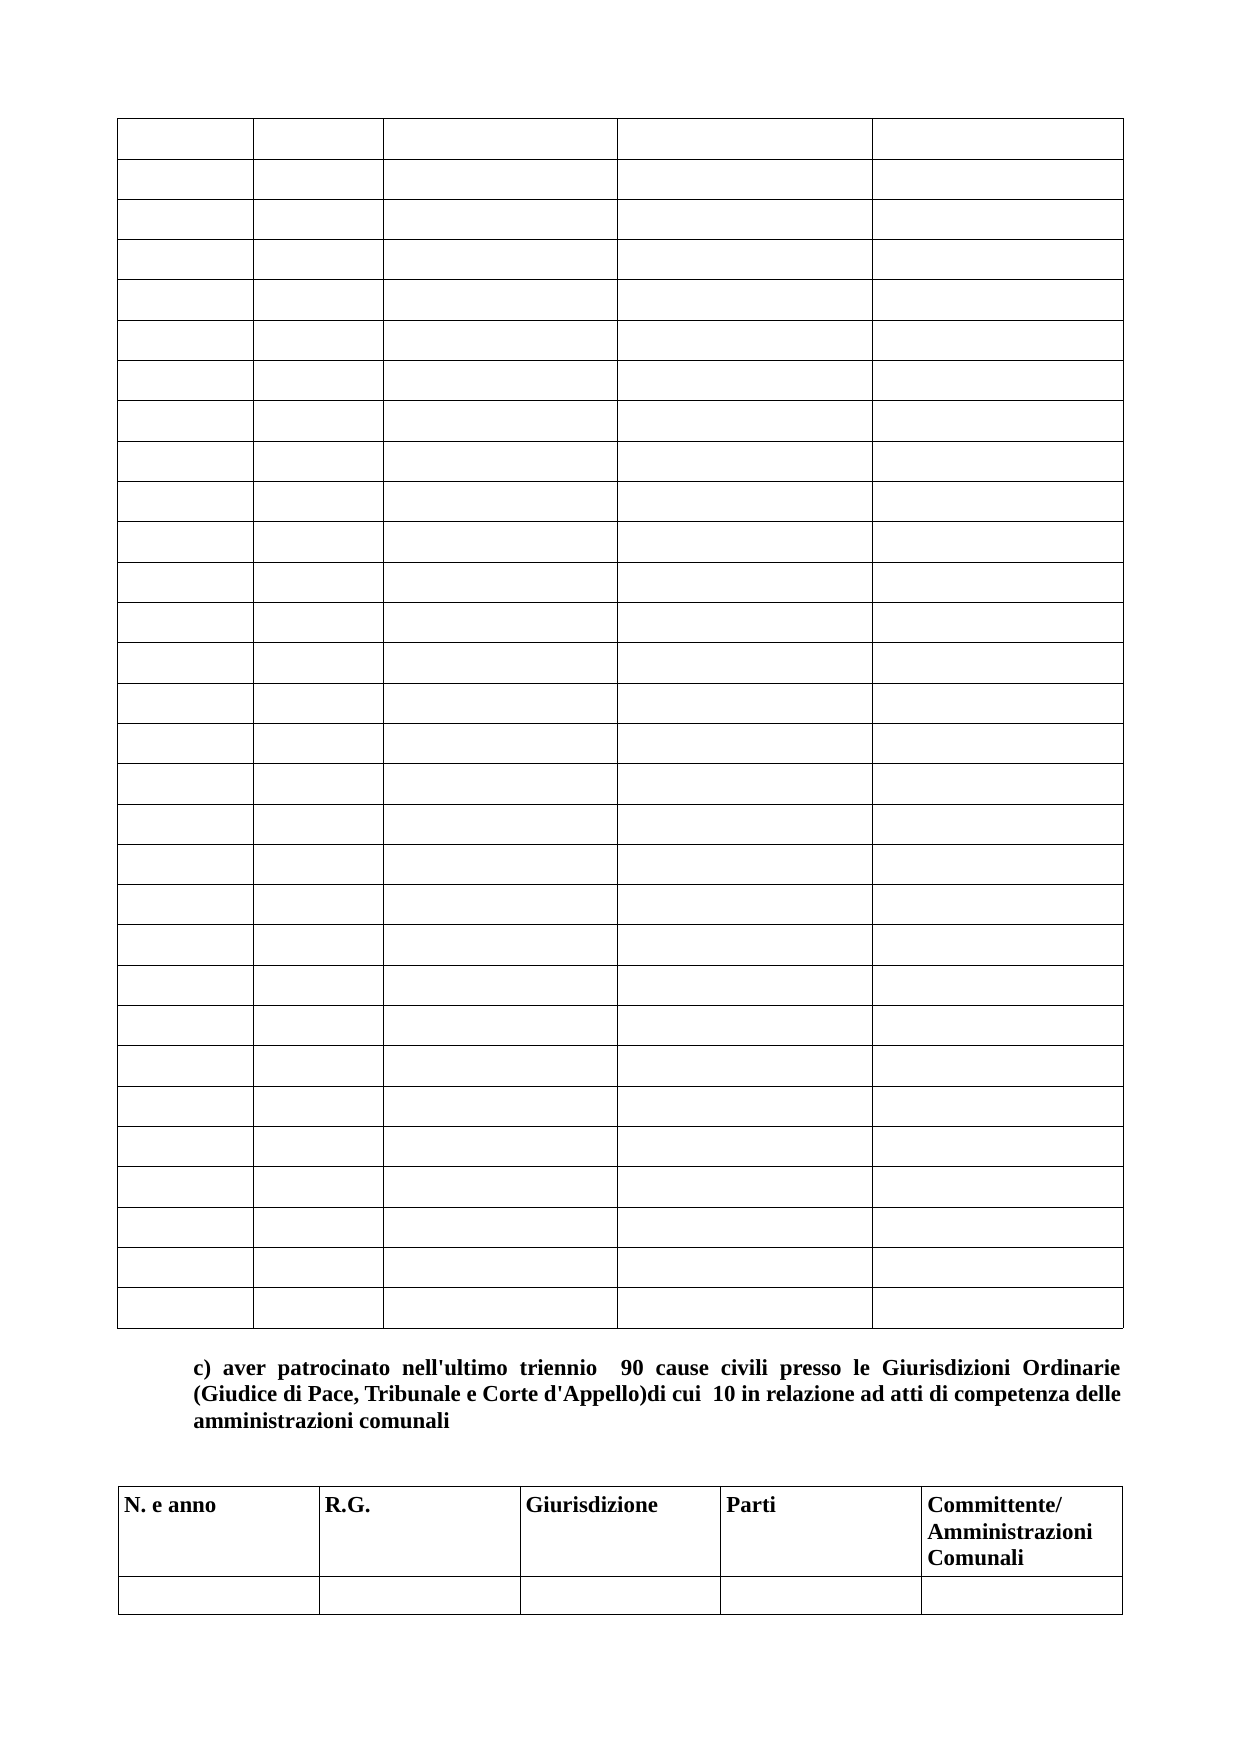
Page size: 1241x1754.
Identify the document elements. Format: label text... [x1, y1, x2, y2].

table_cell [384, 119, 617, 158]
table_cell [384, 845, 617, 884]
table_cell [254, 442, 383, 481]
table_cell [254, 603, 383, 642]
table_cell [873, 1127, 1123, 1166]
table_cell [118, 280, 253, 320]
table_cell [254, 280, 383, 320]
table_cell [384, 1248, 617, 1287]
table_cell [118, 1046, 253, 1086]
table_cell [254, 1288, 383, 1327]
table_cell [384, 966, 617, 1005]
table_cell [384, 885, 617, 924]
table_cell [118, 684, 253, 723]
table_cell [254, 200, 383, 239]
table_cell [618, 522, 872, 562]
table_cell [384, 361, 617, 400]
table_cell [618, 442, 872, 481]
table_cell [618, 200, 872, 239]
table_cell [384, 1208, 617, 1247]
table_cell [618, 160, 872, 199]
table_cell [118, 401, 253, 441]
table_header N. e anno [119, 1487, 319, 1576]
table_cell [118, 361, 253, 400]
table_cell [521, 1577, 720, 1614]
table_cell [873, 1288, 1123, 1327]
table_cell [618, 482, 872, 521]
table_cell [254, 1006, 383, 1045]
table_cell [384, 240, 617, 279]
table_cell [254, 643, 383, 682]
table_cell [873, 1006, 1123, 1045]
table_cell [384, 1087, 617, 1126]
table_cell [618, 240, 872, 279]
table_cell [384, 684, 617, 723]
table_cell [618, 966, 872, 1005]
table_cell [384, 160, 617, 199]
table_cell [254, 1167, 383, 1207]
table_cell [118, 885, 253, 924]
table_cell [118, 1006, 253, 1045]
table_cell [873, 321, 1123, 360]
table_cell [254, 845, 383, 884]
table_cell [118, 1248, 253, 1287]
table_cell [873, 805, 1123, 844]
table_cell [254, 684, 383, 723]
table_cell [618, 724, 872, 763]
table_cell [618, 1288, 872, 1327]
table_cell [873, 482, 1123, 521]
table_cell [384, 724, 617, 763]
table_header Parti [721, 1487, 921, 1576]
table_cell [118, 1288, 253, 1327]
table_cell [873, 845, 1123, 884]
table_cell [873, 1046, 1123, 1086]
table_cell [118, 200, 253, 239]
table_cell [873, 1087, 1123, 1126]
table_cell [118, 643, 253, 682]
table_cell [618, 603, 872, 642]
list c) aver patrocinato nell'ultimo triennio 90 cause civili presso le Giurisdizioni Ordinarie (Giudice di Pace, Tribunale e Corte d'Appello)di cui 10 in relazione ad atti di competenza delle amministrazioni comunali [156, 1354, 1122, 1433]
table_cell [254, 1127, 383, 1166]
table_cell [384, 1046, 617, 1086]
table_cell [618, 805, 872, 844]
table_cell [384, 764, 617, 803]
table_cell [618, 361, 872, 400]
table_header Committente/Amministrazioni Comunali [922, 1487, 1122, 1576]
table_cell [618, 1208, 872, 1247]
table_cell [873, 1208, 1123, 1247]
table_cell [118, 1208, 253, 1247]
table_cell [254, 1248, 383, 1287]
table_cell [873, 724, 1123, 763]
table_cell [254, 764, 383, 803]
table_cell [873, 643, 1123, 682]
table_cell [721, 1577, 921, 1614]
table_cell [384, 321, 617, 360]
table_cell [618, 401, 872, 441]
table_cell [254, 805, 383, 844]
table_cell [119, 1577, 319, 1614]
table_cell [384, 1127, 617, 1166]
table_cell [873, 361, 1123, 400]
table_cell [873, 1248, 1123, 1287]
table_cell [873, 1167, 1123, 1207]
table_cell [118, 119, 253, 158]
table_cell [618, 885, 872, 924]
table_cell [618, 684, 872, 723]
table_cell [384, 805, 617, 844]
table_cell [254, 160, 383, 199]
table_cell [618, 643, 872, 682]
table_cell [254, 1208, 383, 1247]
table_cell [873, 764, 1123, 803]
table_cell [873, 603, 1123, 642]
table_cell [873, 885, 1123, 924]
table_cell [618, 321, 872, 360]
table_cell [618, 1087, 872, 1126]
table_cell [118, 522, 253, 562]
table_cell [118, 966, 253, 1005]
table_cell [254, 966, 383, 1005]
table_cell [384, 442, 617, 481]
table_cell [118, 925, 253, 965]
table_cell [254, 240, 383, 279]
table_cell [618, 1127, 872, 1166]
table_cell [254, 401, 383, 441]
table_cell [384, 482, 617, 521]
table_cell [873, 240, 1123, 279]
table_cell [254, 925, 383, 965]
table_cell [254, 361, 383, 400]
table_cell [118, 482, 253, 521]
table_cell [254, 885, 383, 924]
table_cell [873, 200, 1123, 239]
table_cell [118, 1167, 253, 1207]
table_cell [254, 1046, 383, 1086]
table_cell [384, 200, 617, 239]
table_cell [384, 563, 617, 602]
table_cell [118, 805, 253, 844]
table_cell [118, 603, 253, 642]
table_cell [384, 1288, 617, 1327]
table_header Giurisdizione [521, 1487, 720, 1576]
table_cell [254, 563, 383, 602]
table_cell [384, 643, 617, 682]
table_cell [118, 321, 253, 360]
table_cell [384, 1006, 617, 1045]
table_cell [618, 925, 872, 965]
table_cell [873, 119, 1123, 158]
table_cell [618, 119, 872, 158]
table_cell [254, 1087, 383, 1126]
table_cell [922, 1577, 1122, 1614]
table_cell [873, 563, 1123, 602]
table_cell [118, 1087, 253, 1126]
table_cell [254, 321, 383, 360]
table_header R.G. [320, 1487, 520, 1576]
table_cell [618, 764, 872, 803]
table_cell [384, 603, 617, 642]
table_cell [873, 925, 1123, 965]
table_cell [254, 724, 383, 763]
table_cell [618, 563, 872, 602]
table_cell [118, 1127, 253, 1166]
table_cell [118, 240, 253, 279]
table_cell [873, 522, 1123, 562]
table_cell [873, 966, 1123, 1005]
table_cell [118, 764, 253, 803]
table_cell [118, 442, 253, 481]
table_cell [873, 442, 1123, 481]
table_cell [118, 160, 253, 199]
table_cell [618, 1248, 872, 1287]
table_cell [618, 1167, 872, 1207]
table_cell [618, 1006, 872, 1045]
table_cell [384, 522, 617, 562]
table_cell [320, 1577, 520, 1614]
table_cell [384, 925, 617, 965]
table_cell [873, 160, 1123, 199]
table_cell [873, 280, 1123, 320]
table_cell [873, 401, 1123, 441]
table_cell [384, 401, 617, 441]
table_cell [254, 482, 383, 521]
table_cell [118, 563, 253, 602]
table_cell [254, 522, 383, 562]
table_cell [384, 1167, 617, 1207]
table_cell [618, 280, 872, 320]
table_cell [118, 724, 253, 763]
table_cell [254, 119, 383, 158]
table_cell [618, 1046, 872, 1086]
table_cell [384, 280, 617, 320]
table_cell [873, 684, 1123, 723]
table_cell [618, 845, 872, 884]
table_cell [118, 845, 253, 884]
